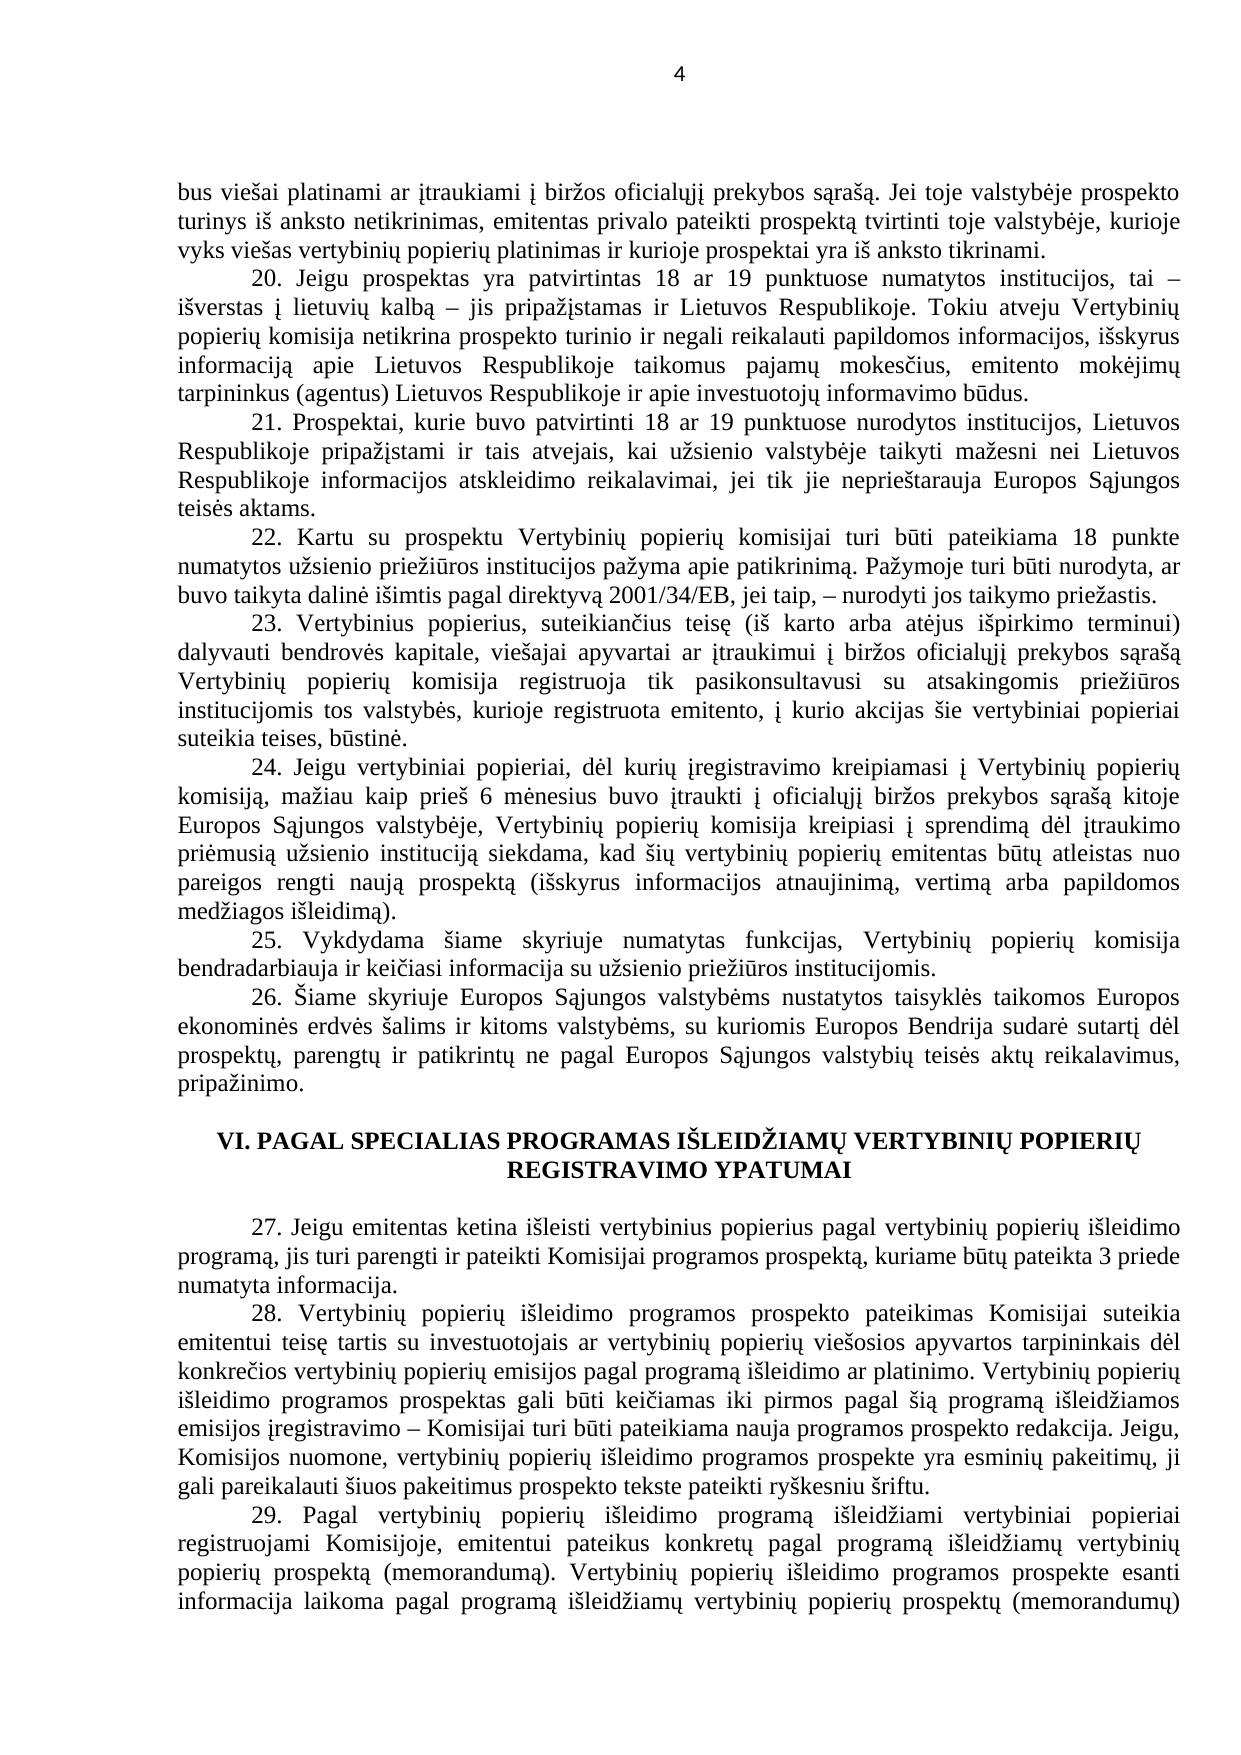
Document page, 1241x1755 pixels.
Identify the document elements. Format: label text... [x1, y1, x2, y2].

text 24. Jeigu vertybiniai popieriai, dėl kurių įregistravimo kreipiamasi į Vertybinių popierių komisiją, mažiau kaip prieš 6 mėnesius buvo įtraukti į oficialųjį biržos prekybos sąrašą kitoje Europos Sąjungos valstybėje, Vertybinių popierių komisija kreipiasi į sprendimą dėl įtraukimo priėmusią užsienio instituciją siekdama, kad šių vertybinių popierių emitentas būtų atleistas nuo pareigos rengti naują prospektą (išskyrus informacijos atnaujinimą, vertimą arba papildomos medžiagos išleidimą). [177, 752, 1181, 925]
text 20. Jeigu prospektas yra patvirtintas 18 ar 19 punktuose numatytos institucijos, tai – išverstas į lietuvių kalbą – jis pripažįstamas ir Lietuvos Respublikoje. Tokiu atveju Vertybinių popierių komisija netikrina prospekto turinio ir negali reikalauti papildomos informacijos, išskyrus informaciją apie Lietuvos Respublikoje taikomus pajamų mokesčius, emitento mokėjimų tarpininkus (agentus) Lietuvos Respublikoje ir apie investuotojų informavimo būdus. [177, 263, 1181, 407]
text 28. Vertybinių popierių išleidimo programos prospekto pateikimas Komisijai suteikia emitentui teisę tartis su investuotojais ar vertybinių popierių viešosios apyvartos tarpininkais dėl konkrečios vertybinių popierių emisijos pagal programą išleidimo ar platinimo. Vertybinių popierių išleidimo programos prospektas gali būti keičiamas iki pirmos pagal šią programą išleidžiamos emisijos įregistravimo – Komisijai turi būti pateikiama nauja programos prospekto redakcija. Jeigu, Komisijos nuomone, vertybinių popierių išleidimo programos prospekte yra esminių pakeitimų, ji gali pareikalauti šiuos pakeitimus prospekto tekste pateikti ryškesniu šriftu. [177, 1298, 1181, 1500]
text 23. Vertybinius popierius, suteikiančius teisę (iš karto arba atėjus išpirkimo terminui) dalyvauti bendrovės kapitale, viešajai apyvartai ar įtraukimui į biržos oficialųjį prekybos sąrašą Vertybinių popierių komisija registruoja tik pasikonsultavusi su atsakingomis priežiūros institucijomis tos valstybės, kurioje registruota emitento, į kurio akcijas šie vertybiniai popieriai suteikia teises, būstinė. [177, 608, 1181, 752]
text bus viešai platinami ar įtraukiami į biržos oficialųjį prekybos sąrašą. Jei toje valstybėje prospekto turinys iš anksto netikrinimas, emitentas privalo pateikti prospektą tvirtinti toje valstybėje, kurioje vyks viešas vertybinių popierių platinimas ir kurioje prospektai yra iš anksto tikrinami. [177, 177, 1181, 263]
text 22. Kartu su prospektu Vertybinių popierių komisijai turi būti pateikiama 18 punkte numatytos užsienio priežiūros institucijos pažyma apie patikrinimą. Pažymoje turi būti nurodyta, ar buvo taikyta dalinė išimtis pagal direktyvą 2001/34/EB, jei taip, – nurodyti jos taikymo priežastis. [177, 522, 1181, 608]
text 25. Vykdydama šiame skyriuje numatytas funkcijas, Vertybinių popierių komisija bendradarbiauja ir keičiasi informacija su užsienio priežiūros institucijomis. [177, 925, 1181, 982]
text 21. Prospektai, kurie buvo patvirtinti 18 ar 19 punktuose nurodytos institucijos, Lietuvos Respublikoje pripažįstami ir tais atvejais, kai užsienio valstybėje taikyti mažesni nei Lietuvos Respublikoje informacijos atskleidimo reikalavimai, jei tik jie neprieštarauja Europos Sąjungos teisės aktams. [177, 407, 1181, 522]
text VI. PAGAL SPECIALIAS PROGRAMAS IŠLEIDŽIAMŲ VERTYBINIŲ POPIERIŲ REGISTRAVIMO YPATUMAI [177, 1126, 1181, 1183]
text 29. Pagal vertybinių popierių išleidimo programą išleidžiami vertybiniai popieriai registruojami Komisijoje, emitentui pateikus konkretų pagal programą išleidžiamų vertybinių popierių prospektą (memorandumą). Vertybinių popierių išleidimo programos prospekte esanti informacija laikoma pagal programą išleidžiamų vertybinių popierių prospektų (memorandumų) [177, 1500, 1181, 1615]
text 27. Jeigu emitentas ketina išleisti vertybinius popierius pagal vertybinių popierių išleidimo programą, jis turi parengti ir pateikti Komisijai programos prospektą, kuriame būtų pateikta 3 priede numatyta informacija. [177, 1212, 1181, 1298]
text 26. Šiame skyriuje Europos Sąjungos valstybėms nustatytos taisyklės taikomos Europos ekonominės erdvės šalims ir kitoms valstybėms, su kuriomis Europos Bendrija sudarė sutartį dėl prospektų, parengtų ir patikrintų ne pagal Europos Sąjungos valstybių teisės aktų reikalavimus, pripažinimo. [177, 982, 1181, 1097]
